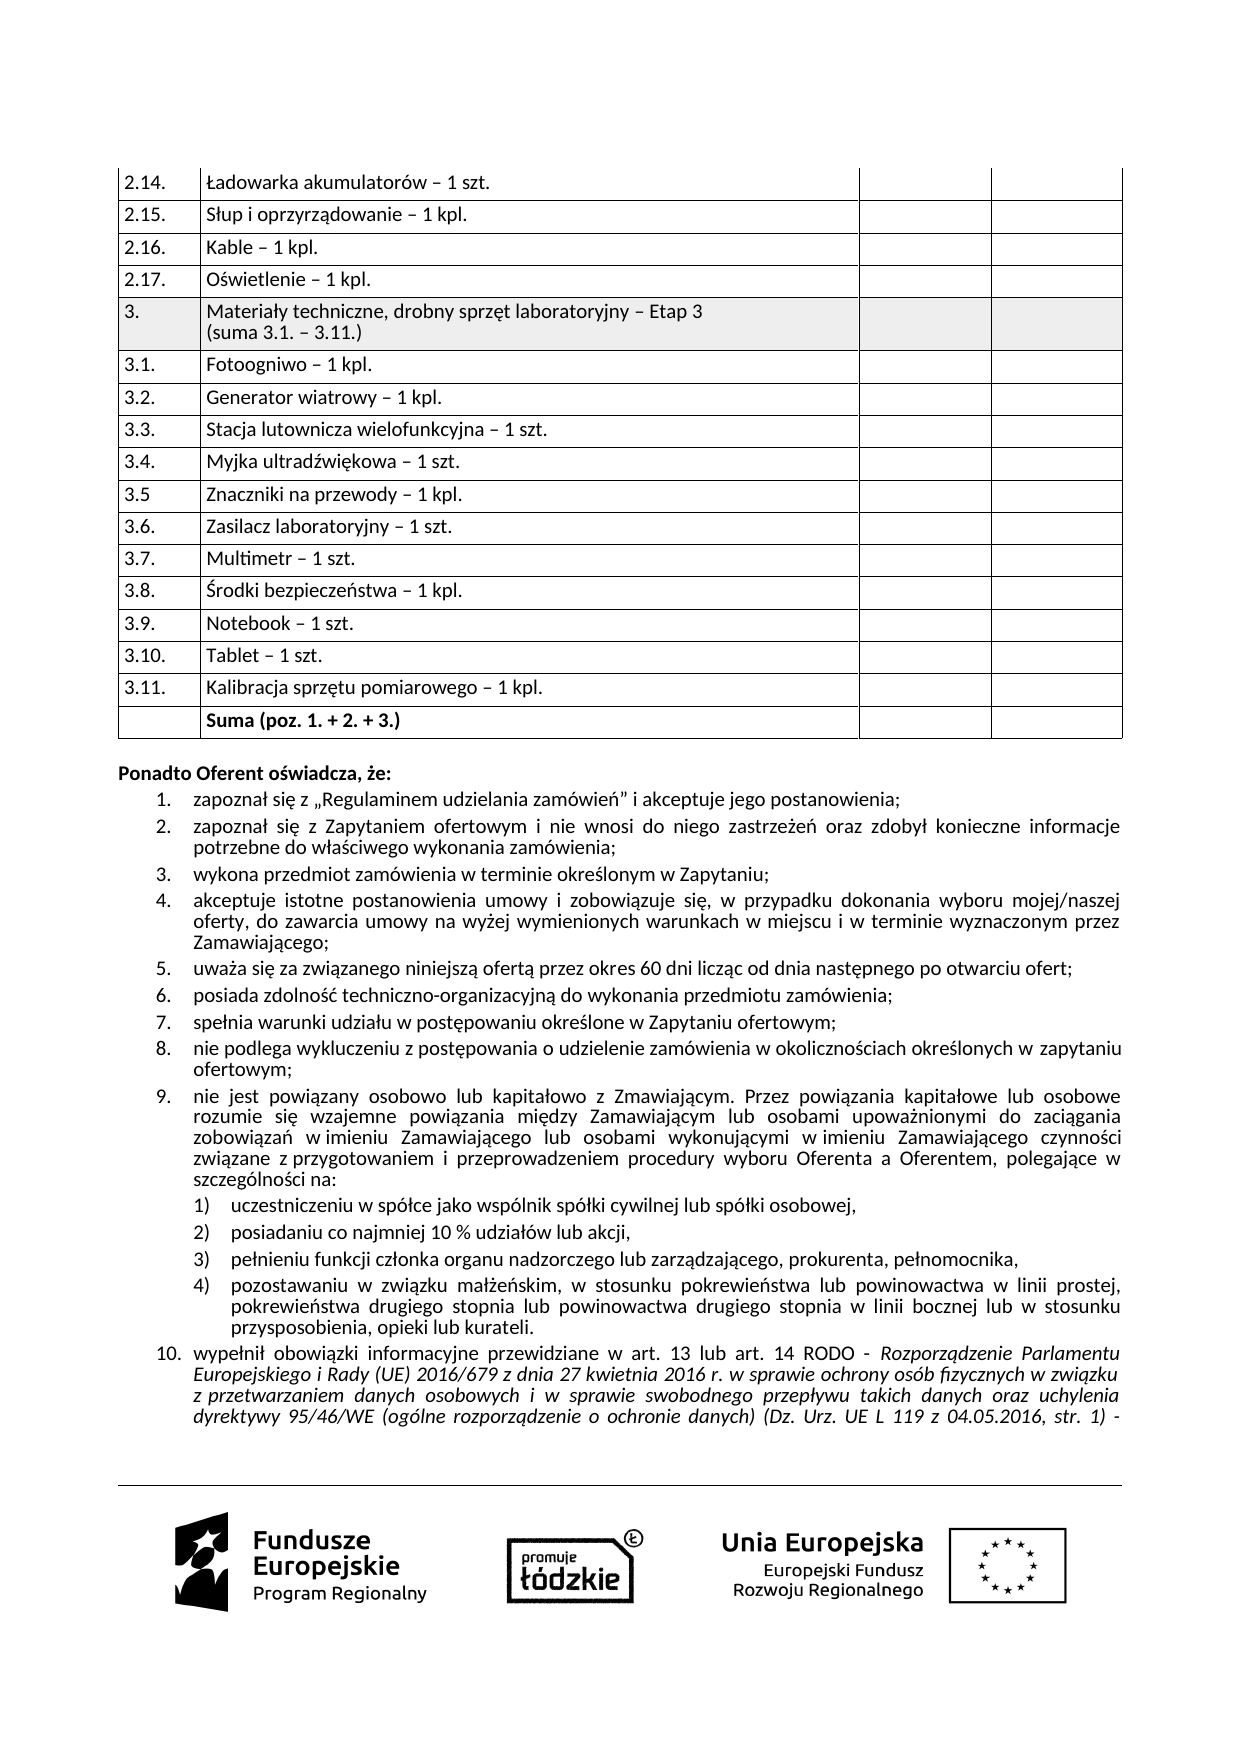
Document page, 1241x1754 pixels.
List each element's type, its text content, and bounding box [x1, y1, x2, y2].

table_cell [860, 642, 991, 673]
table_cell [992, 577, 1122, 609]
table_cell Kable – 1 kpl. [201, 234, 858, 265]
table_cell 3.7. [119, 545, 200, 576]
table_cell Środki bezpieczeństwa – 1 kpl. [201, 577, 858, 609]
table_cell [992, 384, 1122, 415]
table_cell Materiały techniczne, drobny sprzęt laboratoryjny – Etap 3 (suma 3.1. – 3.11.) [201, 298, 858, 350]
table_cell [119, 707, 200, 738]
list nie jest powiązany osobowo lub kapitałowo z Zmawiającym. Przez powiązania kapitałowe lub osobowe rozumie się wzajemne powiązania między Zamawiającym lub osobami upoważnionymi do zaciągania zobowiązań w imieniu Zamawiającego lub osobami wykonującymi w imieniu Zamawiającego czynności związane z przygotowaniem i przeprowadzeniem procedury wyboru Oferenta a Oferentem, polegające w szczególności na: [156, 1088, 1122, 1191]
table_cell [992, 298, 1122, 350]
table_cell [992, 707, 1122, 738]
table_cell 3.9. [119, 610, 200, 641]
table_cell 3.3. [119, 416, 200, 447]
list akceptuje istotne postanowienia umowy i zobowiązuje się, w przypadku dokonania wyboru mojej/naszej oferty, do zawarcia umowy na wyżej wymienionych warunkach w miejscu i w terminie wyznaczonym przez Zamawiającego; [156, 892, 1122, 954]
table_cell Znaczniki na przewody – 1 kpl. [201, 481, 858, 512]
table_cell Notebook – 1 szt. [201, 610, 858, 641]
table_cell Słup i oprzyrządowanie – 1 kpl. [201, 201, 858, 233]
list pełnieniu funkcji członka organu nadzorczego lub zarządzającego, prokurenta, pełnomocnika, [193, 1251, 1122, 1271]
table_cell 3.4. [119, 448, 200, 480]
list wypełnił obowiązki informacyjne przewidziane w art. 13 lub art. 14 RODO - Rozporządzenie Parlamentu Europejskiego i Rady (UE) 2016/679 z dnia 27 kwietnia 2016 r. w sprawie ochrony osób fizycznych w związku z przetwarzaniem danych osobowych i w sprawie swobodnego przepływu takich danych oraz uchylenia dyrektywy 95/46/WE (ogólne rozporządzenie o ochronie danych) (Dz. Urz. UE L 119 z 04.05.2016, str. 1) [156, 1345, 1122, 1428]
table_cell 2.15. [119, 201, 200, 233]
table_cell [992, 351, 1122, 383]
table_cell [992, 448, 1122, 480]
table_cell 2.16. [119, 234, 200, 265]
table_cell [860, 234, 991, 265]
table_cell Zasilacz laboratoryjny – 1 szt. [201, 513, 858, 544]
table_cell [860, 513, 991, 544]
list wykona przedmiot zamówienia w terminie określonym w Zapytaniu; [156, 865, 1122, 886]
table_cell [992, 168, 1122, 200]
table_cell 3.8. [119, 577, 200, 609]
table_cell Multimetr – 1 szt. [201, 545, 858, 576]
table_cell [860, 416, 991, 447]
table_cell 2.14. [119, 168, 200, 200]
list uważa się za związanego niniejszą ofertą przez okres 60 dni licząc od dnia następnego po otwarciu ofert; [156, 960, 1122, 981]
table_cell [860, 351, 991, 383]
table_cell [860, 168, 991, 200]
table_cell 3.2. [119, 384, 200, 415]
list posiada zdolność techniczno-organizacyjną do wykonania przedmiotu zamówienia; [156, 987, 1122, 1008]
table_cell [992, 481, 1122, 512]
table_cell [860, 577, 991, 609]
list posiadaniu co najmniej 10 % udziałów lub akcji, [193, 1224, 1122, 1244]
list nie podlega wykluczeniu z postępowania o udzielenie zamówienia w okolicznościach określonych w zapytaniu ofertowym; [156, 1040, 1122, 1082]
table_cell Myjka ultradźwiękowa – 1 szt. [201, 448, 858, 480]
table_cell 3.10. [119, 642, 200, 673]
list zapoznał się z Zapytaniem ofertowym i nie wnosi do niego zastrzeżeń oraz zdobył konieczne informacje potrzebne do właściwego wykonania zamówienia; [156, 818, 1122, 859]
table_cell [860, 298, 991, 350]
table_cell [860, 481, 991, 512]
list uczestniczeniu w spółce jako wspólnik spółki cywilnej lub spółki osobowej, [193, 1197, 1122, 1218]
list spełnia warunki udziału w postępowaniu określone w Zapytaniu ofertowym; [156, 1013, 1122, 1034]
table_cell Suma (poz. 1. + 2. + 3.) [201, 707, 858, 738]
table_cell [992, 674, 1122, 706]
picture [148, 1486, 1093, 1636]
table_cell [992, 266, 1122, 297]
table_cell [992, 416, 1122, 447]
table_cell Tablet – 1 szt. [201, 642, 858, 673]
list pozostawaniu w związku małżeńskim, w stosunku pokrewieństwa lub powinowactwa w linii prostej, pokrewieństwa drugiego stopnia lub powinowactwa drugiego stopnia w linii bocznej lub w stosunku przysposobienia, opieki lub kurateli. [193, 1277, 1122, 1339]
table_cell [860, 384, 991, 415]
table_cell [992, 642, 1122, 673]
table_cell Fotoogniwo – 1 kpl. [201, 351, 858, 383]
table_cell [860, 448, 991, 480]
table_cell [860, 610, 991, 641]
table_cell Oświetlenie – 1 kpl. [201, 266, 858, 297]
table_cell 3.5 [119, 481, 200, 512]
table_cell [860, 201, 991, 233]
table_cell 3.1. [119, 351, 200, 383]
table_cell Ładowarka akumulatorów – 1 szt. [201, 168, 858, 200]
table_cell Generator wiatrowy – 1 kpl. [201, 384, 858, 415]
table_cell [860, 545, 991, 576]
table_cell [992, 513, 1122, 544]
table_cell [860, 707, 991, 738]
table_cell 3.11. [119, 674, 200, 706]
table_cell [992, 201, 1122, 233]
text Ponadto Oferent oświadcza, że: [118, 765, 1122, 785]
table_cell Stacja lutownicza wielofunkcyjna – 1 szt. [201, 416, 858, 447]
table_cell 3. [119, 298, 200, 350]
table_cell [992, 610, 1122, 641]
table_cell [860, 266, 991, 297]
table_cell 2.17. [119, 266, 200, 297]
table_cell [860, 674, 991, 706]
table_cell [992, 545, 1122, 576]
table_cell Kalibracja sprzętu pomiarowego – 1 kpl. [201, 674, 858, 706]
table_cell [992, 234, 1122, 265]
list zapoznał się z „Regulaminem udzielania zamówień” i akceptuje jego postanowienia; [156, 791, 1122, 812]
table_cell 3.6. [119, 513, 200, 544]
